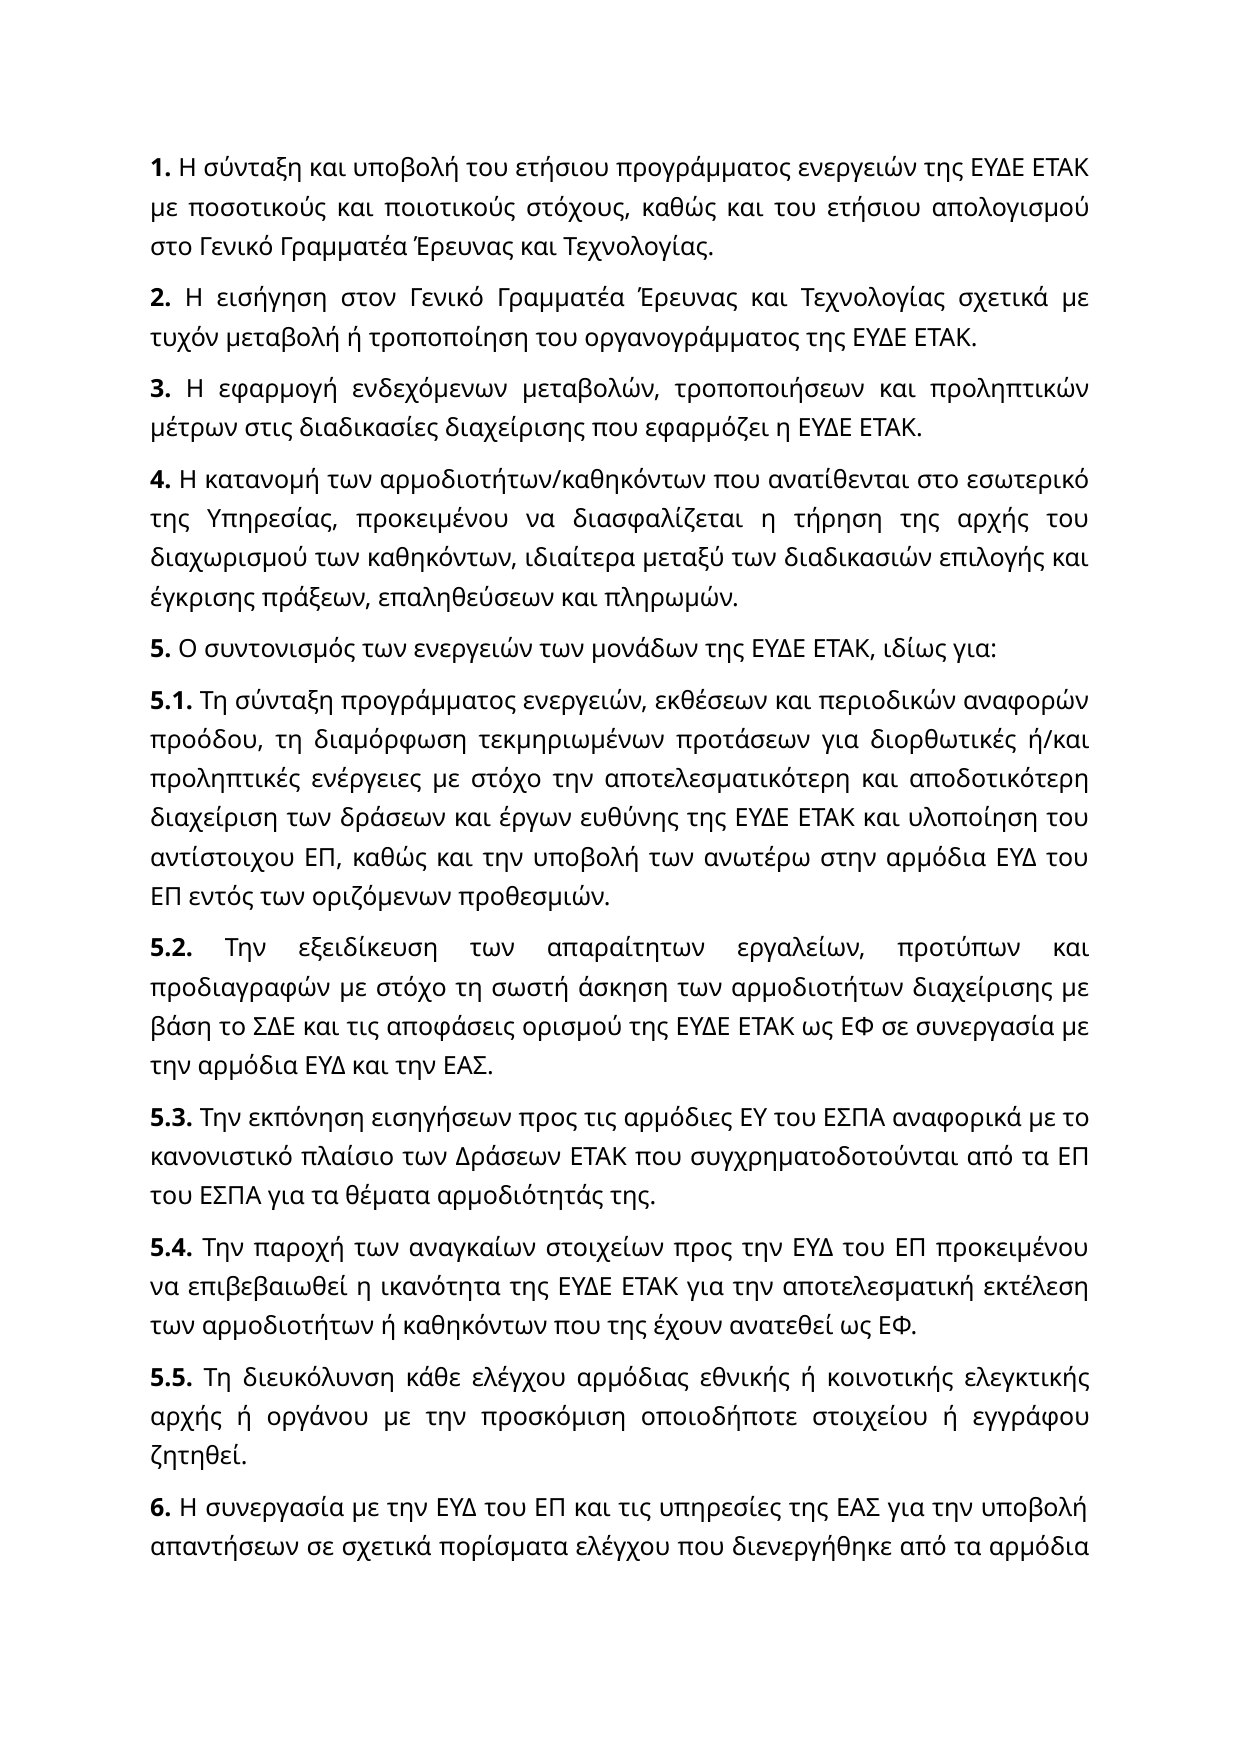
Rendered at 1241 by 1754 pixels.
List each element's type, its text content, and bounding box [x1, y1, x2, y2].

text 4. Η κατανομή των αρμοδιοτήτων/καθηκόντων που ανατίθενται στο εσωτερικό της Υπηρεσίας, προκειμένου να διασφαλίζεται η τήρηση της αρχής του διαχωρισμού των καθηκόντων, ιδιαίτερα μεταξύ των διαδικασιών επιλογής και έγκρισης πράξεων, επαληθεύσεων και πληρωμών. [150, 462, 1090, 613]
text 3. Η εφαρμογή ενδεχόμενων μεταβολών, τροποποιήσεων και προληπτικών μέτρων στις διαδικασίες διαχείρισης που εφαρμόζει η ΕΥΔΕ ΕΤΑΚ. [150, 371, 1090, 444]
text 5. Ο συντονισμός των ενεργειών των μονάδων της ΕΥΔΕ ΕΤΑΚ, ιδίως για: [150, 631, 1090, 665]
text 5.4. Την παροχή των αναγκαίων στοιχείων προς την ΕΥΔ του ΕΠ προκειμένου να επιβεβαιωθεί η ικανότητα της ΕΥΔΕ ΕΤΑΚ για την αποτελεσματική εκτέλεση των αρμοδιοτήτων ή καθηκόντων που της έχουν ανατεθεί ως ΕΦ. [150, 1229, 1090, 1342]
text 5.2. Την εξειδίκευση των απαραίτητων εργαλείων, προτύπων και προδιαγραφών με στόχο τη σωστή άσκηση των αρμοδιοτήτων διαχείρισης με βάση το ΣΔΕ και τις αποφάσεις ορισμού της ΕΥΔΕ ΕΤΑΚ ως ΕΦ σε συνεργασία με την αρμόδια ΕΥΔ και την ΕΑΣ. [150, 930, 1090, 1082]
text 2. Η εισήγηση στον Γενικό Γραμματέα Έρευνας και Τεχνολογίας σχετικά με τυχόν μεταβολή ή τροποποίηση του οργανογράμματος της ΕΥΔΕ ΕΤΑΚ. [150, 280, 1090, 353]
text 5.5. Τη διευκόλυνση κάθε ελέγχου αρμόδιας εθνικής ή κοινοτικής ελεγκτικής αρχής ή οργάνου με την προσκόμιση οποιοδήποτε στοιχείου ή εγγράφου ζητηθεί. [150, 1359, 1090, 1472]
text 1. Η σύνταξη και υποβολή του ετήσιου προγράμματος ενεργειών της ΕΥΔΕ ΕΤΑΚ με ποσοτικούς και ποιοτικούς στόχους, καθώς και του ετήσιου απολογισμού στο Γενικό Γραμματέα Έρευνας και Τεχνολογίας. [150, 150, 1090, 262]
text 5.1. Τη σύνταξη προγράμματος ενεργειών, εκθέσεων και περιοδικών αναφορών προόδου, τη διαμόρφωση τεκμηριωμένων προτάσεων για διορθωτικές ή/και προληπτικές ενέργειες με στόχο την αποτελεσματικότερη και αποδοτικότερη διαχείριση των δράσεων και έργων ευθύνης της ΕΥΔΕ ΕΤΑΚ και υλοποίηση του αντίστοιχου ΕΠ, καθώς και την υποβολή των ανωτέρω στην αρμόδια ΕΥΔ του ΕΠ εντός των οριζόμενων προθεσμιών. [150, 682, 1090, 912]
text 6. Η συνεργασία με την ΕΥΔ του ΕΠ και τις υπηρεσίες της ΕΑΣ για την υποβολή απαντήσεων σε σχετικά πορίσματα ελέγχου που διενεργήθηκε από τα αρμόδια [150, 1489, 1090, 1562]
text 5.3. Την εκπόνηση εισηγήσεων προς τις αρμόδιες ΕΥ του ΕΣΠΑ αναφορικά με το κανονιστικό πλαίσιο των Δράσεων ΕΤΑΚ που συγχρηματοδοτούνται από τα ΕΠ του ΕΣΠΑ για τα θέματα αρμοδιότητάς της. [150, 1099, 1090, 1212]
